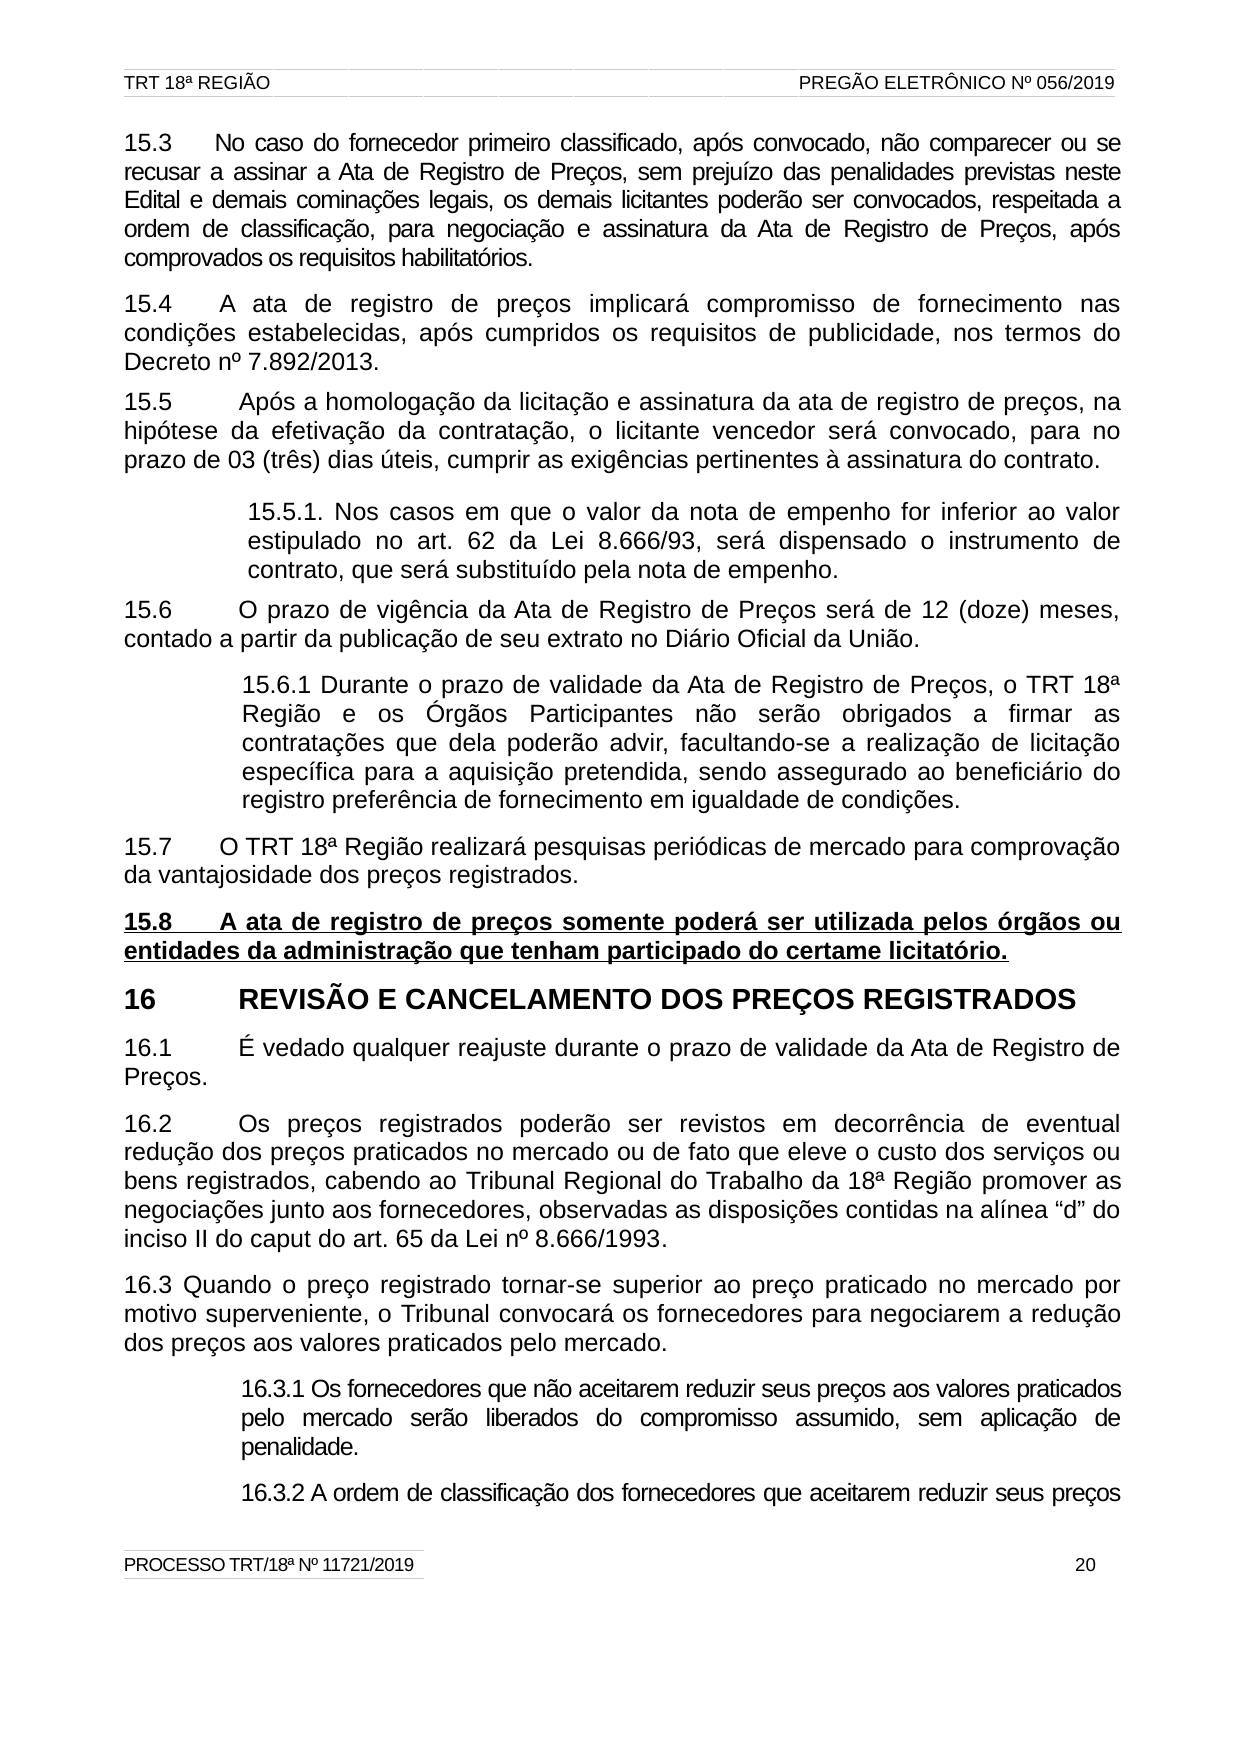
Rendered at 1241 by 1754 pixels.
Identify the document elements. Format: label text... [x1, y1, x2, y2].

text 15.6 O prazo de vigência da Ata de Registro de Preços será de 12 (doze) meses, contado a partir da publicação de seu extrato no Diário Oficial da União. [123, 595, 1122, 653]
text 16.1 É vedado qualquer reajuste durante o prazo de validade da Ata de Registro de Preços. [123, 1033, 1122, 1091]
text 15.4 A ata de registro de preços implicará compromisso de fornecimento nas condições estabelecidas, após cumpridos os requisitos de publicidade, nos termos do Decreto nº 7.892/2013. [123, 289, 1122, 376]
text 15.3 No caso do fornecedor primeiro classificado, após convocado, não comparecer ou se recusar a assinar a Ata de Registro de Preços, sem prejuízo das penalidades previstas neste Edital e demais cominações legais, os demais licitantes poderão ser convocados, respeitada a ordem de classificação, para negociação e assinatura da Ata de Registro de Preços, após comprovados os requisitos habilitatórios. [123, 128, 1122, 272]
text 16.3.1 Os fornecedores que não aceitarem reduzir seus preços aos valores praticados pelo mercado serão liberados do compromisso assumido, sem aplicação de penalidade. [241, 1374, 1122, 1460]
text 16 REVISÃO E CANCELAMENTO DOS PREÇOS REGISTRADOS [123, 982, 1122, 1016]
text 15.8 A ata de registro de preços somente poderá ser utilizada pelos órgãos ou [123, 907, 1122, 932]
text 16.2 Os preços registrados poderão ser revistos em decorrência de eventual redução dos preços praticados no mercado ou de fato que eleve o custo dos serviços ou bens registrados, cabendo ao Tribunal Regional do Trabalho da 18ª Região promover as negociações junto aos fornecedores, observadas as disposições contidas na alínea “d” do inciso II do caput do art. 65 da Lei nº 8.666/1993. [123, 1109, 1122, 1252]
text 15.5.1. Nos casos em que o valor da nota de empenho for inferior ao valor estipulado no art. 62 da Lei 8.666/93, será dispensado o instrumento de contrato, que será substituído pela nota de empenho. [247, 497, 1122, 583]
text 16.3 Quando o preço registrado tornar-se superior ao preço praticado no mercado por motivo superveniente, o Tribunal convocará os fornecedores para negociarem a redução dos preços aos valores praticados pelo mercado. [123, 1270, 1122, 1356]
text 15.6.1 Durante o prazo de validade da Ata de Registro de Preços, o TRT 18ª Região e os Órgãos Participantes não serão obrigados a firmar as contratações que dela poderão advir, facultando-se a realização de licitação específica para a aquisição pretendida, sendo assegurado ao beneficiário do registro preferência de fornecimento em igualdade de condições. [242, 670, 1122, 814]
text 15.7 O TRT 18ª Região realizará pesquisas periódicas de mercado para comprovação da vantajosidade dos preços registrados. [123, 832, 1122, 889]
text 16.3.2 A ordem de classificação dos fornecedores que aceitarem reduzir seus preços [241, 1478, 1122, 1507]
text 15.5 Após a homologação da licitação e assinatura da ata de registro de preços, na hipótese da efetivação da contratação, o licitante vencedor será convocado, para no prazo de 03 (três) dias úteis, cumprir as exigências pertinentes à assinatura do contrato. [123, 387, 1122, 473]
text entidades da administração que tenham participado do certame licitatório. [123, 933, 1122, 964]
